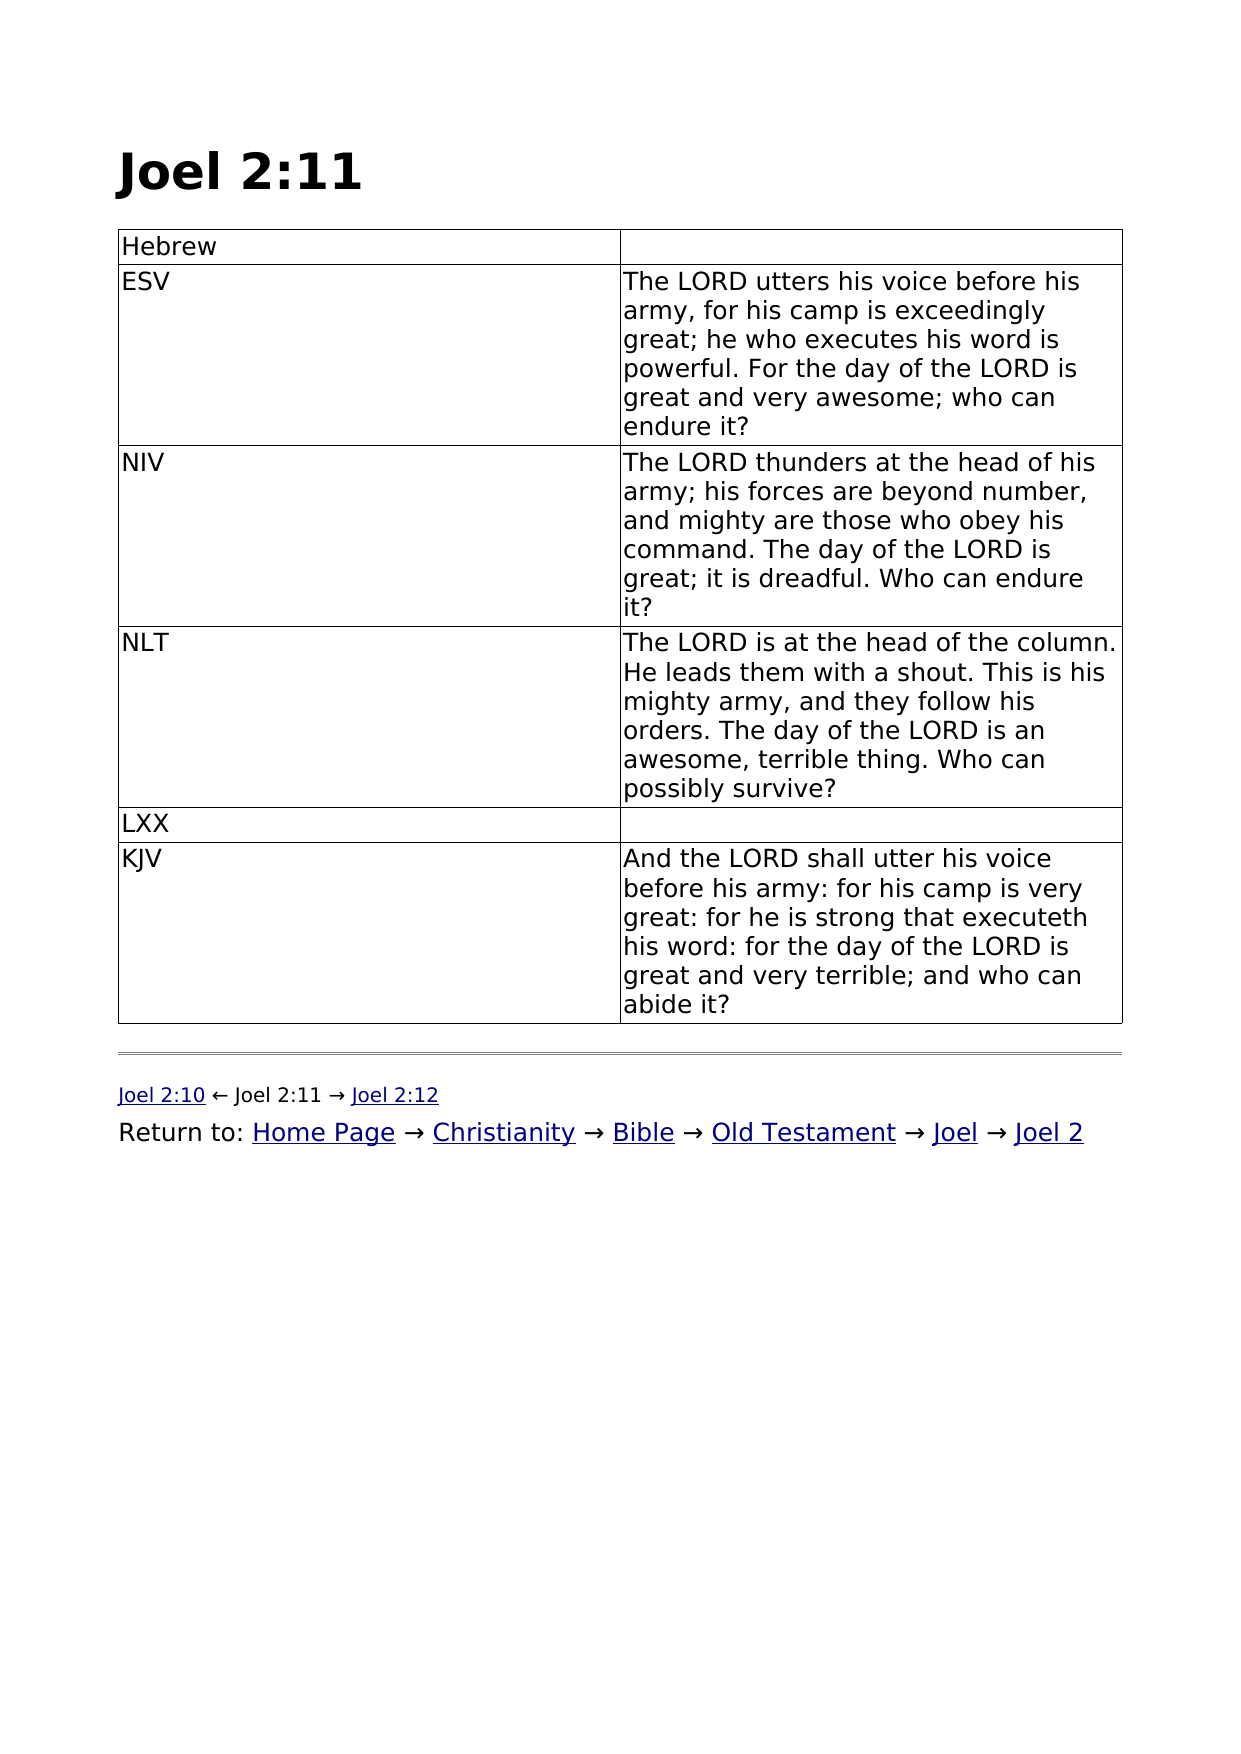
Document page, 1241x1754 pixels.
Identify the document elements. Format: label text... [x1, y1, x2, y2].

table_cell KJV [119, 843, 620, 1023]
table_cell NLT [119, 627, 620, 807]
table_cell LXX [119, 808, 620, 842]
text Return to: Home Page → Christianity → Bible → Old Testament → Joel → Joel 2 [118, 1118, 1122, 1147]
table_cell The LORD thunders at the head of his army; his forces are beyond number, and mighty are those who obey his command. The day of the LORD is great; it is dreadful. Who can endure it? [621, 446, 1122, 626]
text Joel 2:10 ← Joel 2:11 → Joel 2:12 [118, 1084, 1122, 1118]
table_header [621, 230, 1122, 264]
table_cell And the LORD shall utter his voice before his army: for his camp is very great: for he is strong that executeth his word: for the day of the LORD is great and very terrible; and who can abide it? [621, 843, 1122, 1023]
table_cell ESV [119, 265, 620, 445]
subtitle Joel 2:11 [118, 143, 1122, 201]
table_cell NIV [119, 446, 620, 626]
table_cell The LORD is at the head of the column. He leads them with a shout. This is his mighty army, and they follow his orders. The day of the LORD is an awesome, terrible thing. Who can possibly survive? [621, 627, 1122, 807]
table_cell The LORD utters his voice before his army, for his camp is exceedingly great; he who executes his word is powerful. For the day of the LORD is great and very awesome; who can endure it? [621, 265, 1122, 445]
table_header Hebrew [119, 230, 620, 264]
table_cell [621, 808, 1122, 842]
